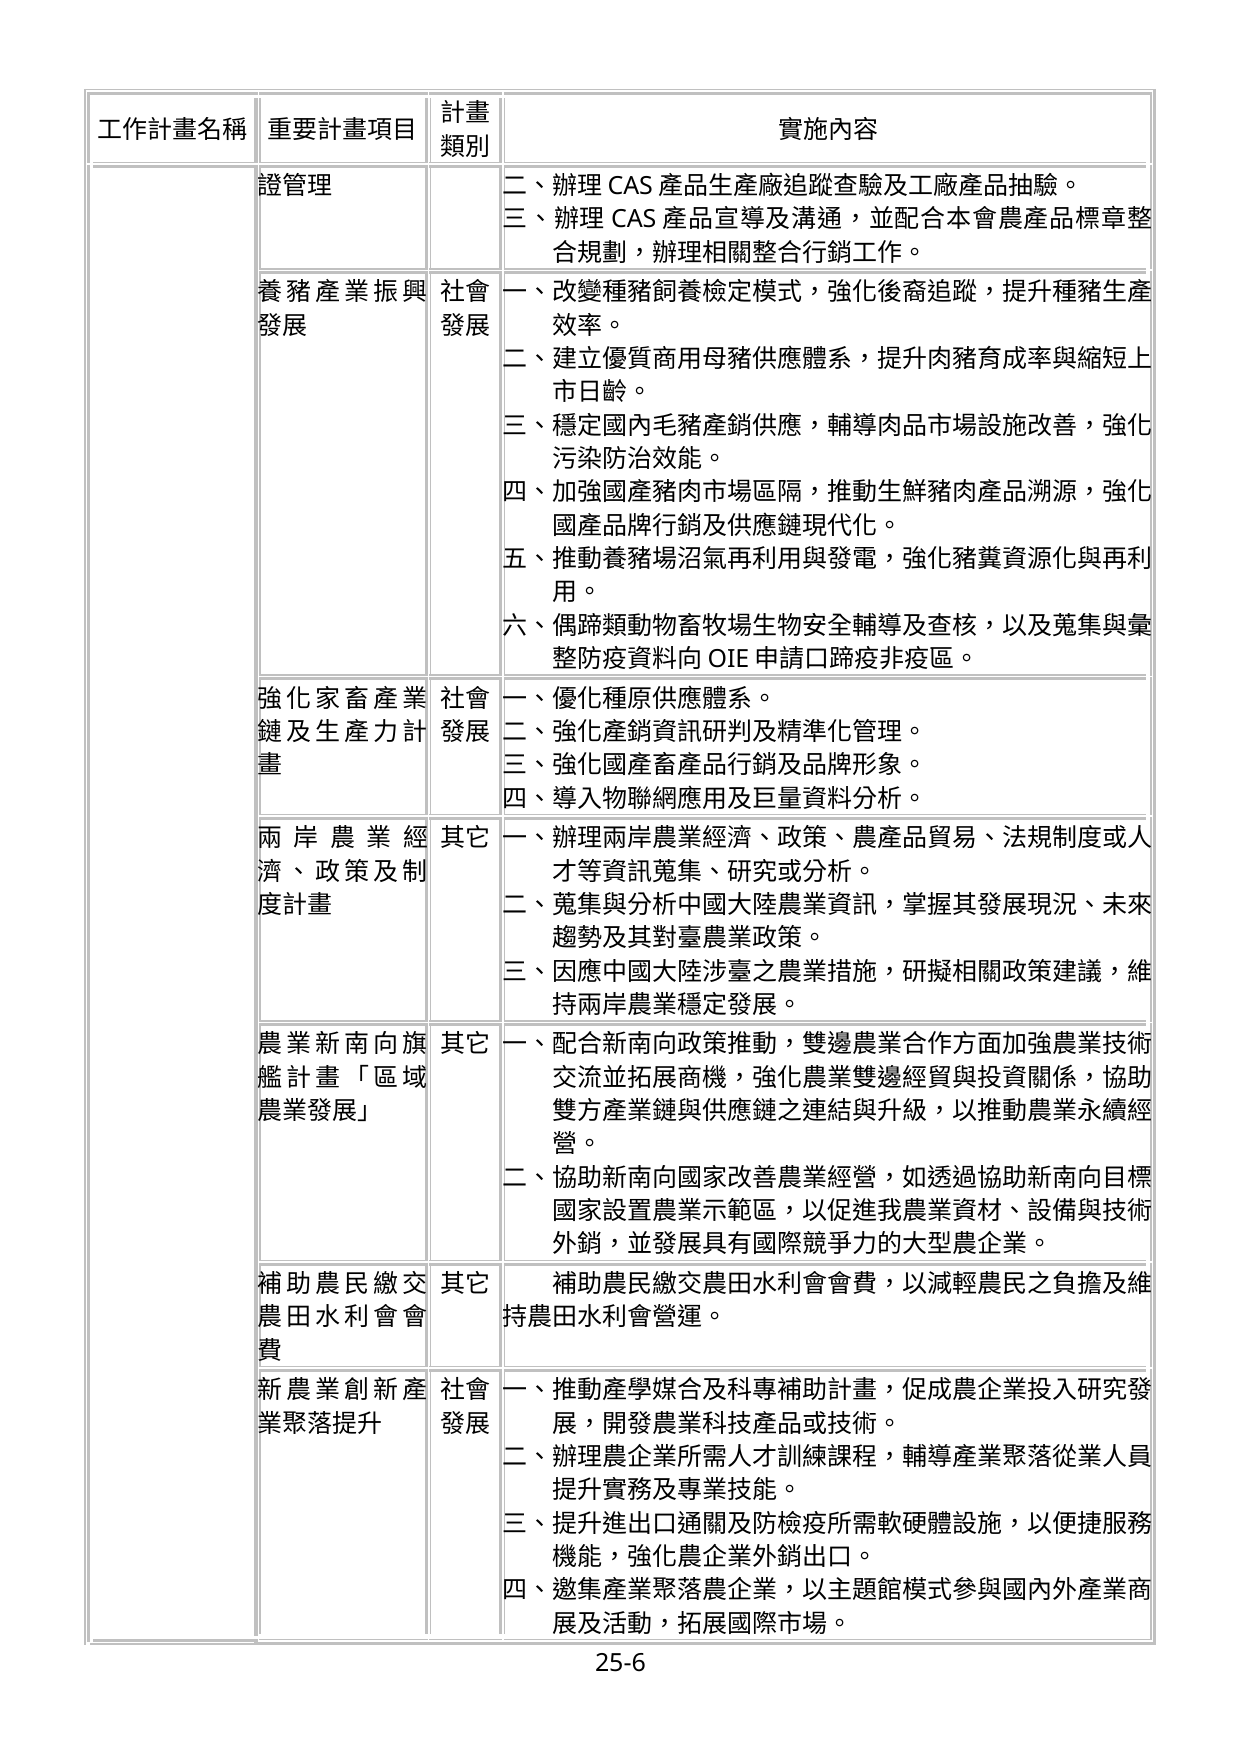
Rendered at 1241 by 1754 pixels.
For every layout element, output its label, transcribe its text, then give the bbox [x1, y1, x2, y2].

table_header 計畫類別 [428, 90, 502, 162]
table_cell 養豬產業振興發展 [261, 274, 425, 674]
table_cell 其它 [431, 1026, 499, 1259]
table_cell 二、辦理CAS產品生產廠追蹤查驗及工廠產品抽驗。 三、辦理CAS產品宣導及溝通，並配合本會農產品標章整合規劃，辦理相關整合行銷工作。 [502, 162, 1153, 268]
table_cell [87, 162, 257, 1639]
table_cell 社會發展 [431, 680, 499, 814]
table_cell 其它 [431, 1266, 499, 1366]
table_cell 新農業創新產業聚落提升 [258, 1372, 428, 1639]
table_header 工作計畫名稱 [90, 95, 257, 162]
table_cell 兩岸農業經濟、政策及制度計畫 [261, 820, 425, 1020]
table_cell 農業新南向旗艦計畫「區域農業發展」 [261, 1026, 425, 1259]
table_cell [431, 168, 499, 268]
table_cell 加強CAS臺灣優良農產品驗證管理 [261, 168, 425, 268]
table_header 實施內容 [502, 90, 1153, 162]
table_cell 強化家畜產業鏈及生產力計畫 [261, 680, 425, 814]
table_cell 一、配合新南向政策推動，雙邊農業合作方面加強農業技術交流並拓展商機，強化農業雙邊經貿與投資關係，協助雙方產業鏈與供應鏈之連結與升級，以推動農業永續經營。 二、協助新南向國家改善農業經營，如透過協助新南向目標國家設置農業示範區，以促進我農業資材、設備與技術外銷，並發展具有國際競爭力的大型農企業。 [502, 1020, 1153, 1259]
table_cell 補助農民繳交農田水利會會費，以減輕農民之負擔及維持農田水利會營運。 [502, 1260, 1153, 1366]
table_cell 一、優化種原供應體系。 二、強化產銷資訊研判及精準化管理。 三、強化國產畜產品行銷及品牌形象。 四、導入物聯網應用及巨量資料分析。 [502, 674, 1153, 814]
table_cell 社會發展 [428, 1366, 502, 1639]
table_cell 一、辦理兩岸農業經濟、政策、農產品貿易、法規制度或人才等資訊蒐集、研究或分析。 二、蒐集與分析中國大陸農業資訊，掌握其發展現況、未來趨勢及其對臺農業政策。 三、因應中國大陸涉臺之農業措施，研擬相關政策建議，維持兩岸農業穩定發展。 [502, 814, 1153, 1020]
table_cell 一、改變種豬飼養檢定模式，強化後裔追蹤，提升種豬生產效率。 二、建立優質商用母豬供應體系，提升肉豬育成率與縮短上市日齡。 三、穩定國內毛豬產銷供應，輔導肉品市場設施改善，強化污染防治效能。 四、加強國產豬肉市場區隔，推動生鮮豬肉產品溯源，強化國產品牌行銷及供應鏈現代化。 五、推動養豬場沼氣再利用與發電，強化豬糞資源化與再利用。 六、偶蹄類動物畜牧場生物安全輔導及查核，以及蒐集與彙整防疫資料向OIE申請口蹄疫非疫區。 [502, 268, 1153, 674]
table_cell 補助農民繳交農田水利會會費 [261, 1266, 425, 1366]
table_header 重要計畫項目 [258, 90, 428, 162]
table_cell 其它 [431, 820, 499, 1020]
table_cell 社會發展 [431, 274, 499, 674]
table_cell 一、推動產學媒合及科專補助計畫，促成農企業投入研究發展，開發農業科技產品或技術。 二、辦理農企業所需人才訓練課程，輔導產業聚落從業人員提升實務及專業技能。 三、提升進出口通關及防檢疫所需軟硬體設施，以便捷服務機能，強化農企業外銷出口。 四、邀集產業聚落農企業，以主題館模式參與國內外產業商展及活動，拓展國際市場。 [502, 1366, 1153, 1639]
